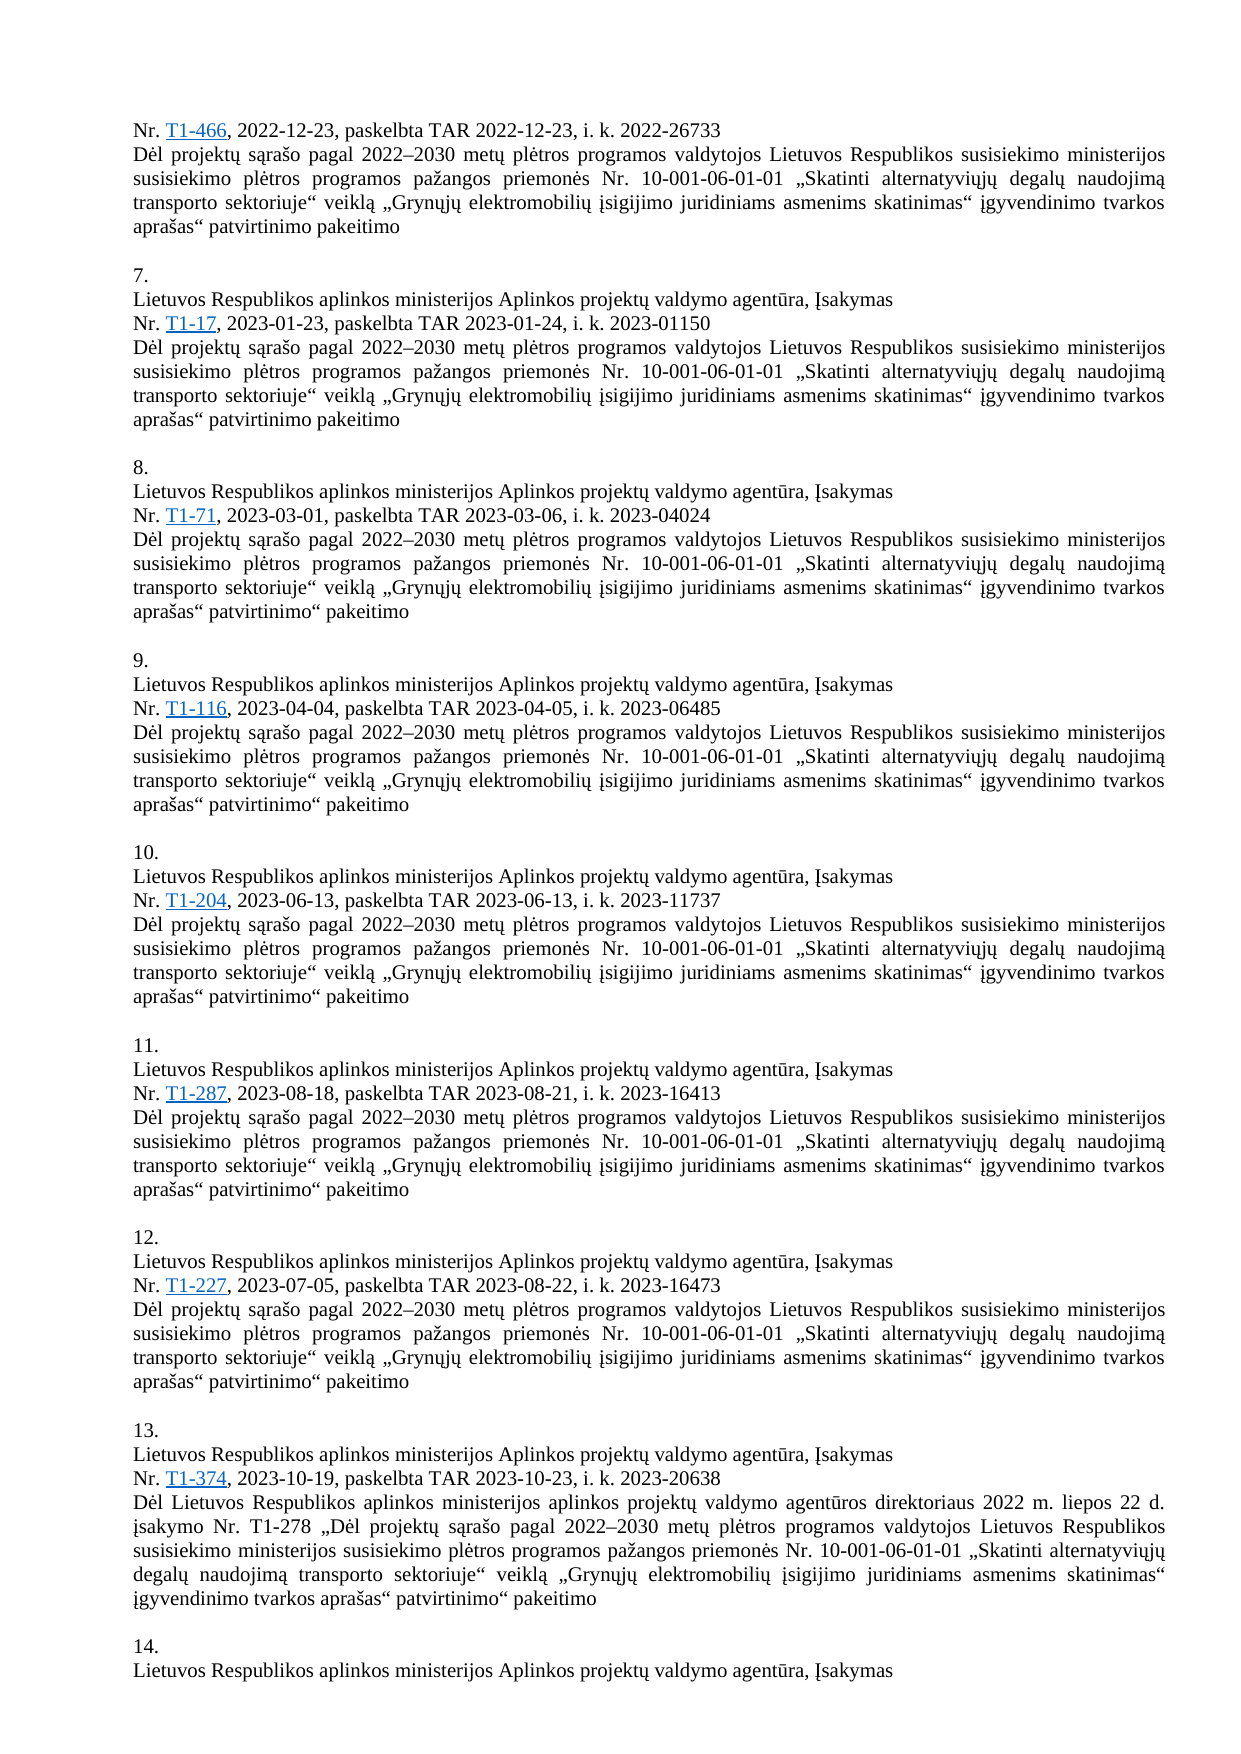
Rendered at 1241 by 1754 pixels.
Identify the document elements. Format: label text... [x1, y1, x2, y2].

text Lietuvos Respublikos aplinkos ministerijos Aplinkos projektų valdymo agentūra, Įsakymas [133, 672, 1167, 696]
text Nr. T1-374, 2023-10-19, paskelbta TAR 2023-10-23, i. k. 2023-20638 [133, 1466, 1167, 1490]
text Lietuvos Respublikos aplinkos ministerijos Aplinkos projektų valdymo agentūra, Įsakymas [133, 1057, 1167, 1081]
text Nr. T1-287, 2023-08-18, paskelbta TAR 2023-08-21, i. k. 2023-16413 [133, 1081, 1167, 1105]
text Dėl projektų sąrašo pagal 2022–2030 metų plėtros programos valdytojos Lietuvos Respublikos susisiekimo ministerijos susisiekimo plėtros programos pažangos priemonės Nr. 10-001-06-01-01 „Skatinti alternatyviųjų degalų naudojimą transporto sektoriuje“ veiklą „Grynųjų elektromobilių įsigijimo juridiniams asmenims skatinimas“ įgyvendinimo tvarkos aprašas“ patvirtinimo“ pakeitimo [133, 527, 1167, 623]
text Lietuvos Respublikos aplinkos ministerijos Aplinkos projektų valdymo agentūra, Įsakymas [133, 864, 1167, 888]
text 13. [133, 1417, 1167, 1442]
text 14. [133, 1634, 1167, 1658]
text Dėl projektų sąrašo pagal 2022–2030 metų plėtros programos valdytojos Lietuvos Respublikos susisiekimo ministerijos susisiekimo plėtros programos pažangos priemonės Nr. 10-001-06-01-01 „Skatinti alternatyviųjų degalų naudojimą transporto sektoriuje“ veiklą „Grynųjų elektromobilių įsigijimo juridiniams asmenims skatinimas“ įgyvendinimo tvarkos aprašas“ patvirtinimo“ pakeitimo [133, 912, 1167, 1008]
text Dėl projektų sąrašo pagal 2022–2030 metų plėtros programos valdytojos Lietuvos Respublikos susisiekimo ministerijos susisiekimo plėtros programos pažangos priemonės Nr. 10-001-06-01-01 „Skatinti alternatyviųjų degalų naudojimą transporto sektoriuje“ veiklą „Grynųjų elektromobilių įsigijimo juridiniams asmenims skatinimas“ įgyvendinimo tvarkos aprašas“ patvirtinimo“ pakeitimo [133, 1297, 1167, 1393]
text 10. [133, 840, 1167, 864]
text Lietuvos Respublikos aplinkos ministerijos Aplinkos projektų valdymo agentūra, Įsakymas [133, 1442, 1167, 1466]
text 9. [133, 647, 1167, 672]
text Dėl projektų sąrašo pagal 2022–2030 metų plėtros programos valdytojos Lietuvos Respublikos susisiekimo ministerijos susisiekimo plėtros programos pažangos priemonės Nr. 10-001-06-01-01 „Skatinti alternatyviųjų degalų naudojimą transporto sektoriuje“ veiklą „Grynųjų elektromobilių įsigijimo juridiniams asmenims skatinimas“ įgyvendinimo tvarkos aprašas“ patvirtinimo pakeitimo [133, 142, 1167, 238]
text Nr. T1-466, 2022-12-23, paskelbta TAR 2022-12-23, i. k. 2022-26733 [133, 118, 1167, 142]
text 8. [133, 455, 1167, 479]
text Lietuvos Respublikos aplinkos ministerijos Aplinkos projektų valdymo agentūra, Įsakymas [133, 287, 1167, 311]
text Nr. T1-17, 2023-01-23, paskelbta TAR 2023-01-24, i. k. 2023-01150 [133, 311, 1167, 335]
text Lietuvos Respublikos aplinkos ministerijos Aplinkos projektų valdymo agentūra, Įsakymas [133, 1249, 1167, 1273]
text Nr. T1-204, 2023-06-13, paskelbta TAR 2023-06-13, i. k. 2023-11737 [133, 888, 1167, 912]
text Dėl projektų sąrašo pagal 2022–2030 metų plėtros programos valdytojos Lietuvos Respublikos susisiekimo ministerijos susisiekimo plėtros programos pažangos priemonės Nr. 10-001-06-01-01 „Skatinti alternatyviųjų degalų naudojimą transporto sektoriuje“ veiklą „Grynųjų elektromobilių įsigijimo juridiniams asmenims skatinimas“ įgyvendinimo tvarkos aprašas“ patvirtinimo pakeitimo [133, 335, 1167, 431]
text 11. [133, 1032, 1167, 1057]
text Lietuvos Respublikos aplinkos ministerijos Aplinkos projektų valdymo agentūra, Įsakymas [133, 1658, 1167, 1682]
text Lietuvos Respublikos aplinkos ministerijos Aplinkos projektų valdymo agentūra, Įsakymas [133, 479, 1167, 503]
text 12. [133, 1225, 1167, 1249]
text Dėl projektų sąrašo pagal 2022–2030 metų plėtros programos valdytojos Lietuvos Respublikos susisiekimo ministerijos susisiekimo plėtros programos pažangos priemonės Nr. 10-001-06-01-01 „Skatinti alternatyviųjų degalų naudojimą transporto sektoriuje“ veiklą „Grynųjų elektromobilių įsigijimo juridiniams asmenims skatinimas“ įgyvendinimo tvarkos aprašas“ patvirtinimo“ pakeitimo [133, 720, 1167, 816]
text Nr. T1-116, 2023-04-04, paskelbta TAR 2023-04-05, i. k. 2023-06485 [133, 696, 1167, 720]
text Dėl projektų sąrašo pagal 2022–2030 metų plėtros programos valdytojos Lietuvos Respublikos susisiekimo ministerijos susisiekimo plėtros programos pažangos priemonės Nr. 10-001-06-01-01 „Skatinti alternatyviųjų degalų naudojimą transporto sektoriuje“ veiklą „Grynųjų elektromobilių įsigijimo juridiniams asmenims skatinimas“ įgyvendinimo tvarkos aprašas“ patvirtinimo“ pakeitimo [133, 1105, 1167, 1201]
text 7. [133, 262, 1167, 287]
text Nr. T1-71, 2023-03-01, paskelbta TAR 2023-03-06, i. k. 2023-04024 [133, 503, 1167, 527]
text Nr. T1-227, 2023-07-05, paskelbta TAR 2023-08-22, i. k. 2023-16473 [133, 1273, 1167, 1297]
text Dėl Lietuvos Respublikos aplinkos ministerijos aplinkos projektų valdymo agentūros direktoriaus 2022 m. liepos 22 d. įsakymo Nr. T1-278 „Dėl projektų sąrašo pagal 2022–2030 metų plėtros programos valdytojos Lietuvos Respublikos susisiekimo ministerijos susisiekimo plėtros programos pažangos priemonės Nr. 10-001-06-01-01 „Skatinti alternatyviųjų degalų naudojimą transporto sektoriuje“ veiklą „Grynųjų elektromobilių įsigijimo juridiniams asmenims skatinimas“ įgyvendinimo tvarkos aprašas“ patvirtinimo“ pakeitimo [133, 1490, 1167, 1610]
